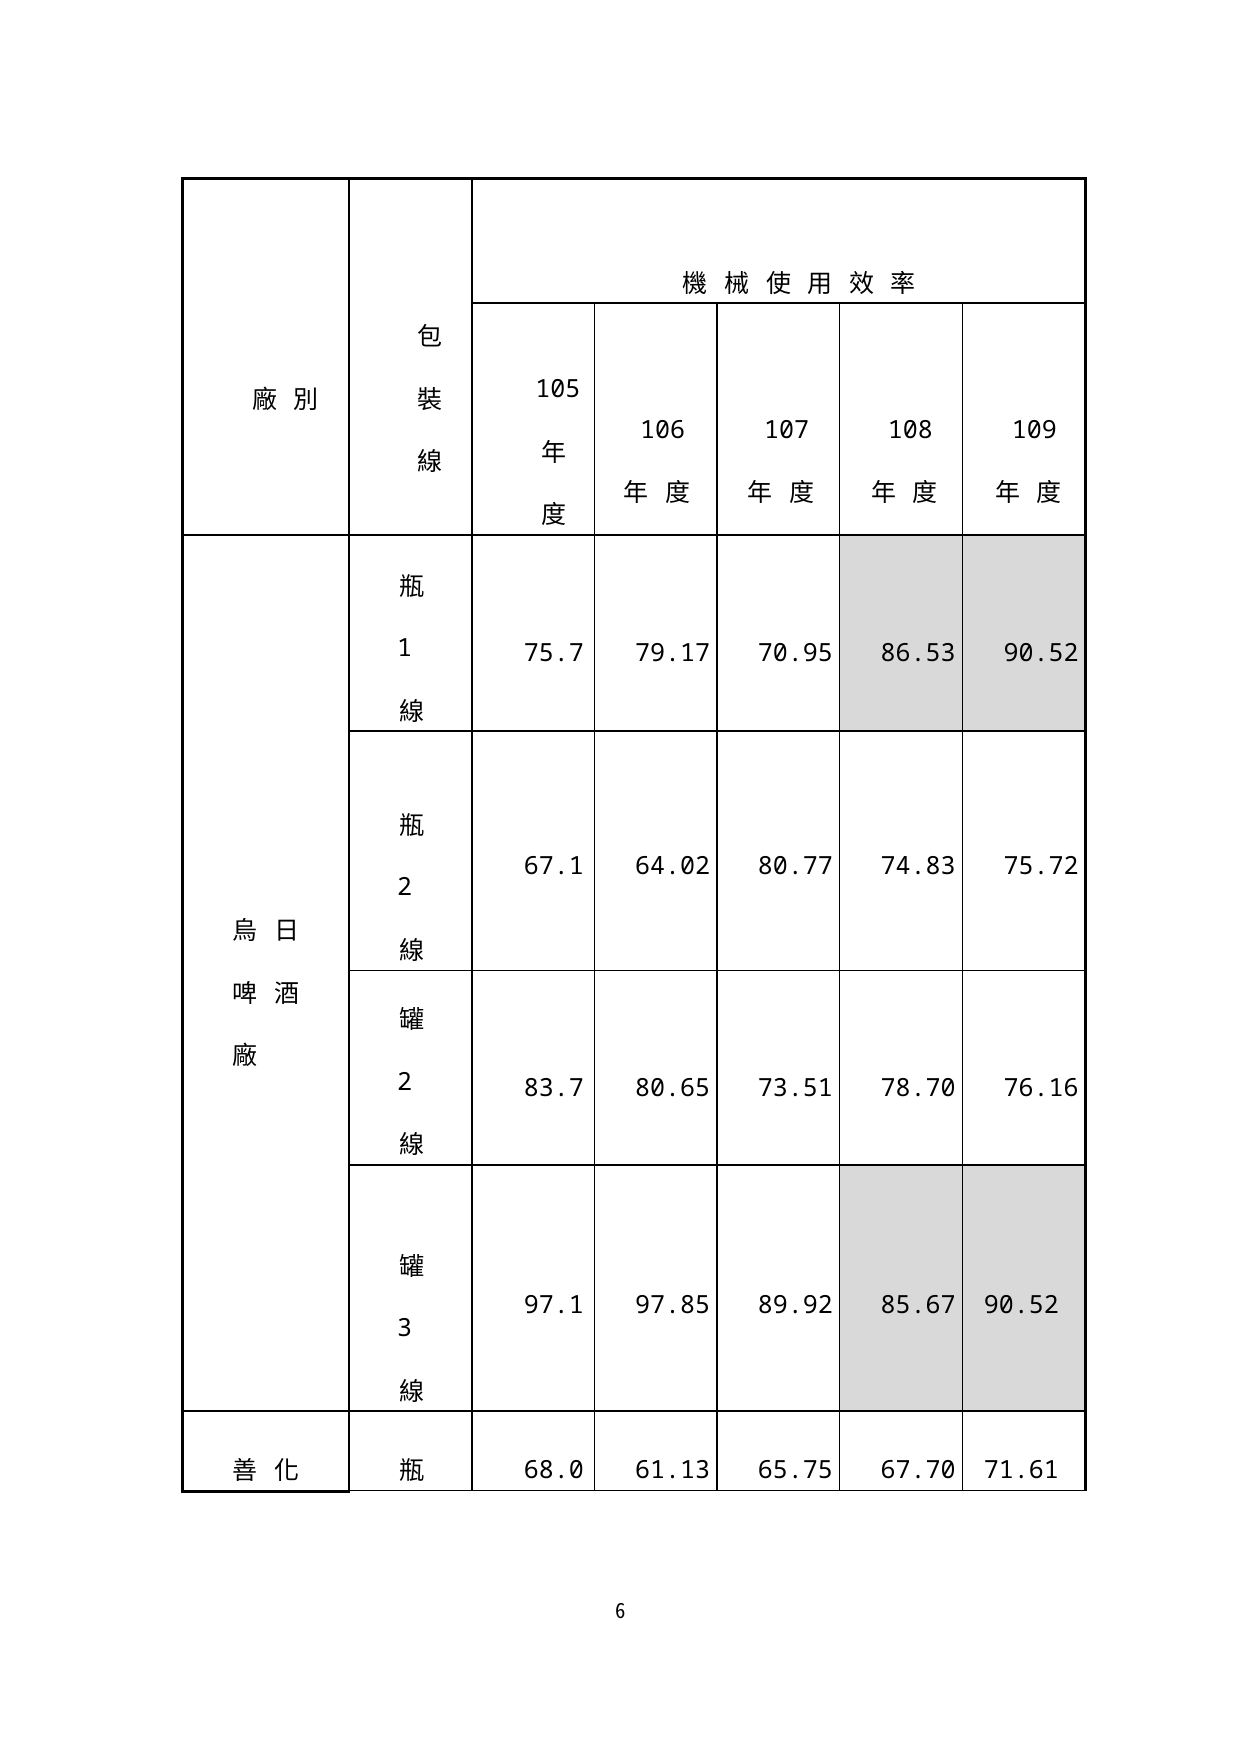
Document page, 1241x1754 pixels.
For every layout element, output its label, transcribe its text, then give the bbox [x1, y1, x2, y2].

table_cell 97.85 [595, 1166, 716, 1410]
table_cell 烏日啤酒廠 [184, 536, 348, 1410]
table_cell 106 年度 [595, 304, 716, 534]
table_cell 68.0 [473, 1412, 594, 1490]
table_cell 90.52 [963, 1166, 1084, 1410]
table_cell 107 年度 [718, 304, 839, 534]
table_cell 79.17 [595, 536, 716, 730]
table_cell 86.53 [840, 536, 962, 730]
table_cell 90.52 [963, 536, 1084, 730]
table_cell 108 年度 [840, 304, 962, 534]
table_cell 89.92 [718, 1166, 839, 1410]
table_cell 67.70 [840, 1412, 962, 1490]
table_cell 罐 3 線 [350, 1166, 471, 1410]
table_cell 瓶 1 線 [350, 536, 471, 730]
table_header 廠別 [184, 180, 348, 534]
table_cell 罐 2 線 [350, 971, 471, 1164]
table_cell 105 年度 [473, 304, 594, 534]
table_cell 61.13 [595, 1412, 716, 1490]
table_cell 97.1 [473, 1166, 594, 1410]
table_cell 70.95 [718, 536, 839, 730]
table_header 機械使用效率 [473, 180, 1084, 302]
table_cell 瓶 2 線 [350, 732, 471, 969]
table_cell 78.70 [840, 971, 962, 1164]
table_cell 76.16 [963, 971, 1084, 1164]
table_cell 73.51 [718, 971, 839, 1164]
table_cell 75.7 [473, 536, 594, 730]
table_cell 善化 [184, 1412, 348, 1490]
table_cell 109 年度 [963, 304, 1084, 534]
table_cell 74.83 [840, 732, 962, 969]
table_cell 瓶 [350, 1412, 471, 1490]
table_cell 67.1 [473, 732, 594, 969]
table_cell 80.65 [595, 971, 716, 1164]
table_cell 83.7 [473, 971, 594, 1164]
table_header 包裝線 [350, 180, 471, 534]
table_cell 85.67 [840, 1166, 962, 1410]
table_cell 75.72 [963, 732, 1084, 969]
table_cell 71.61 [963, 1412, 1084, 1490]
table_cell 65.75 [718, 1412, 839, 1490]
table_cell 64.02 [595, 732, 716, 969]
table_cell 80.77 [718, 732, 839, 969]
